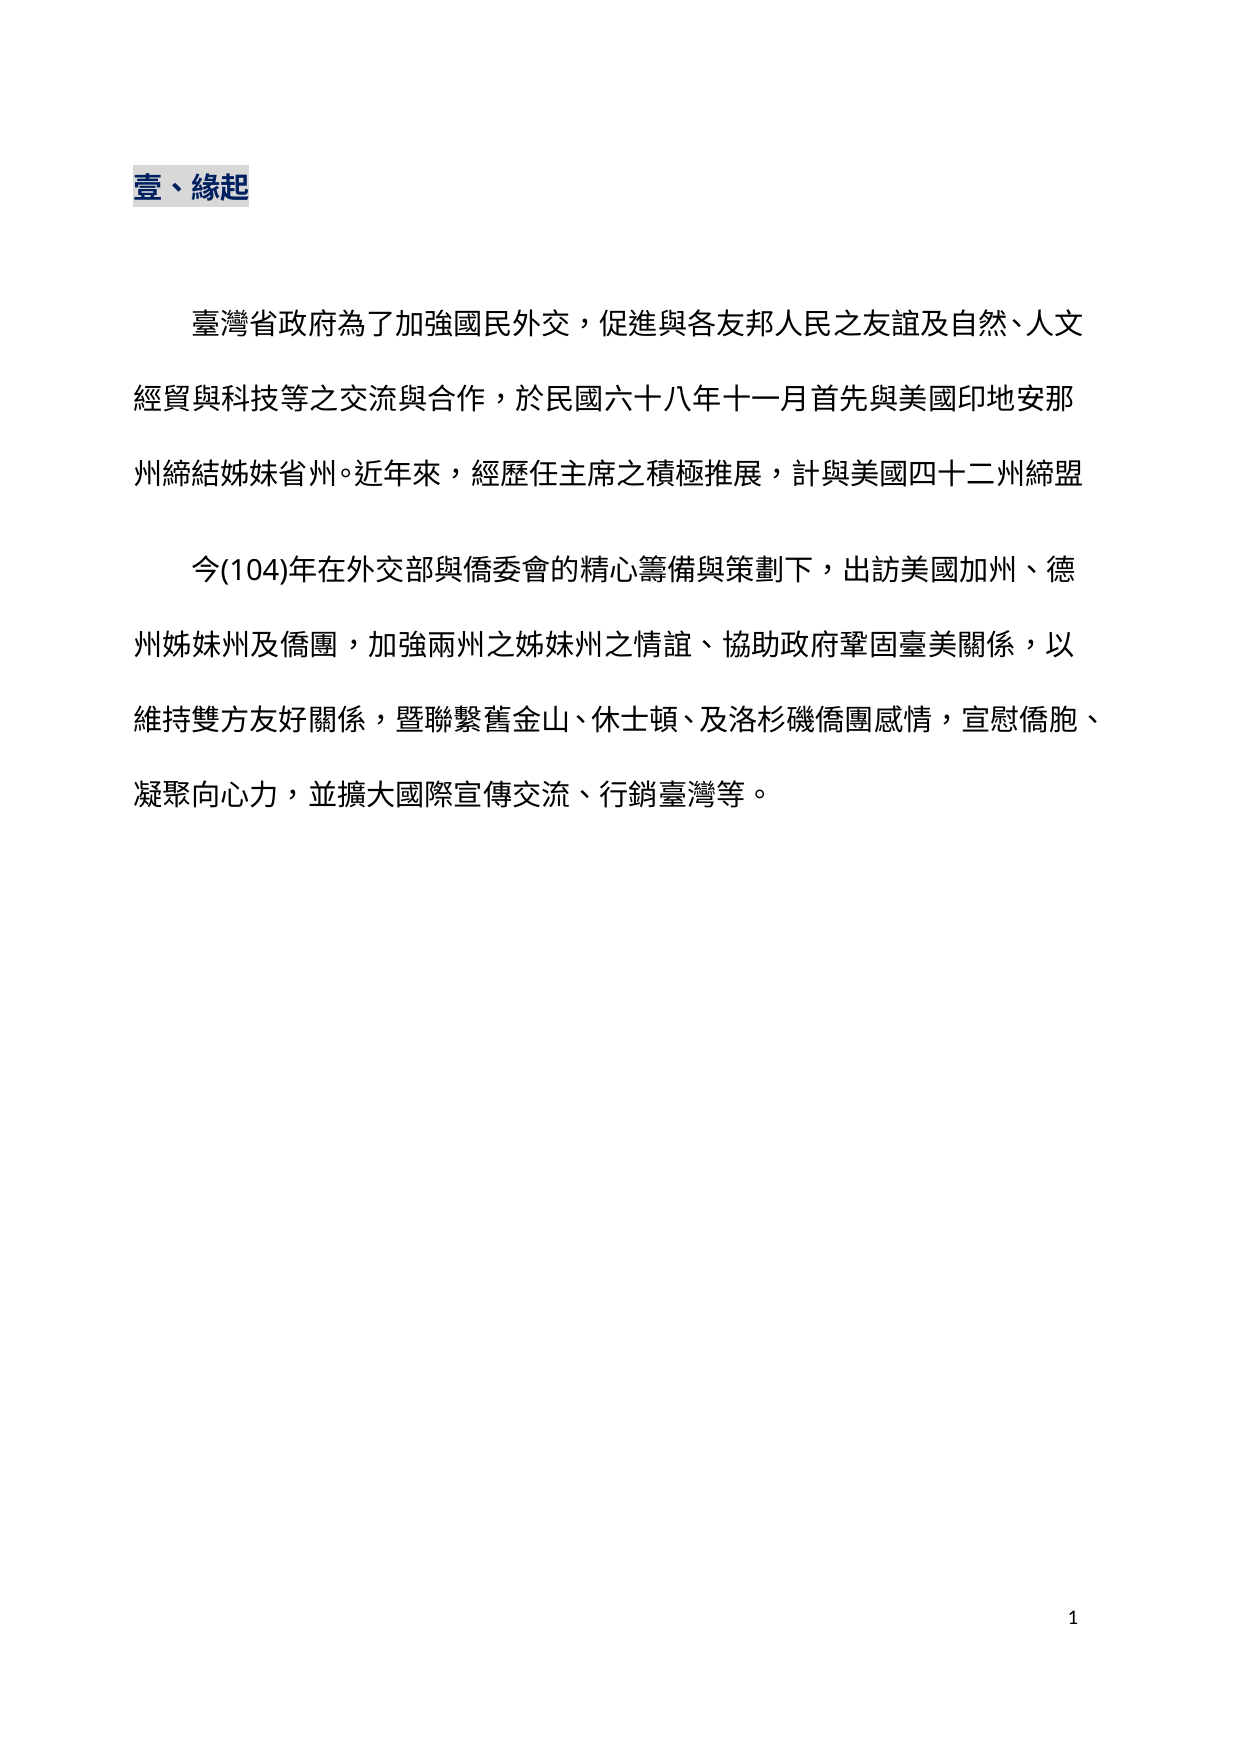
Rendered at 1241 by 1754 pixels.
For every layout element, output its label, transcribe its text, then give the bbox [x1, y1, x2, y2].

text 臺灣省政府為了加強國民外交，促進與各友邦人民之友誼及自然、人文、經貿與科技等之交流與合作，於民國六十八年十一月首先與美國印地安那州締結姊妹省州。近年來，經歷任主席之積極推展，計與美國四十二州締盟。 [133, 284, 1078, 509]
subtitle 壹、緣起 [133, 148, 1078, 223]
text 今(104)年在外交部與僑委會的精心籌備與策劃下，出訪美國加州、德州姊妹州及僑團，加強兩州之姊妹州之情誼、協助政府鞏固臺美關係，以維持雙方友好關係，暨聯繫舊金山、休士頓、及洛杉磯僑團感情，宣慰僑胞、凝聚向心力，並擴大國際宣傳交流、行銷臺灣等。 [133, 530, 1078, 830]
